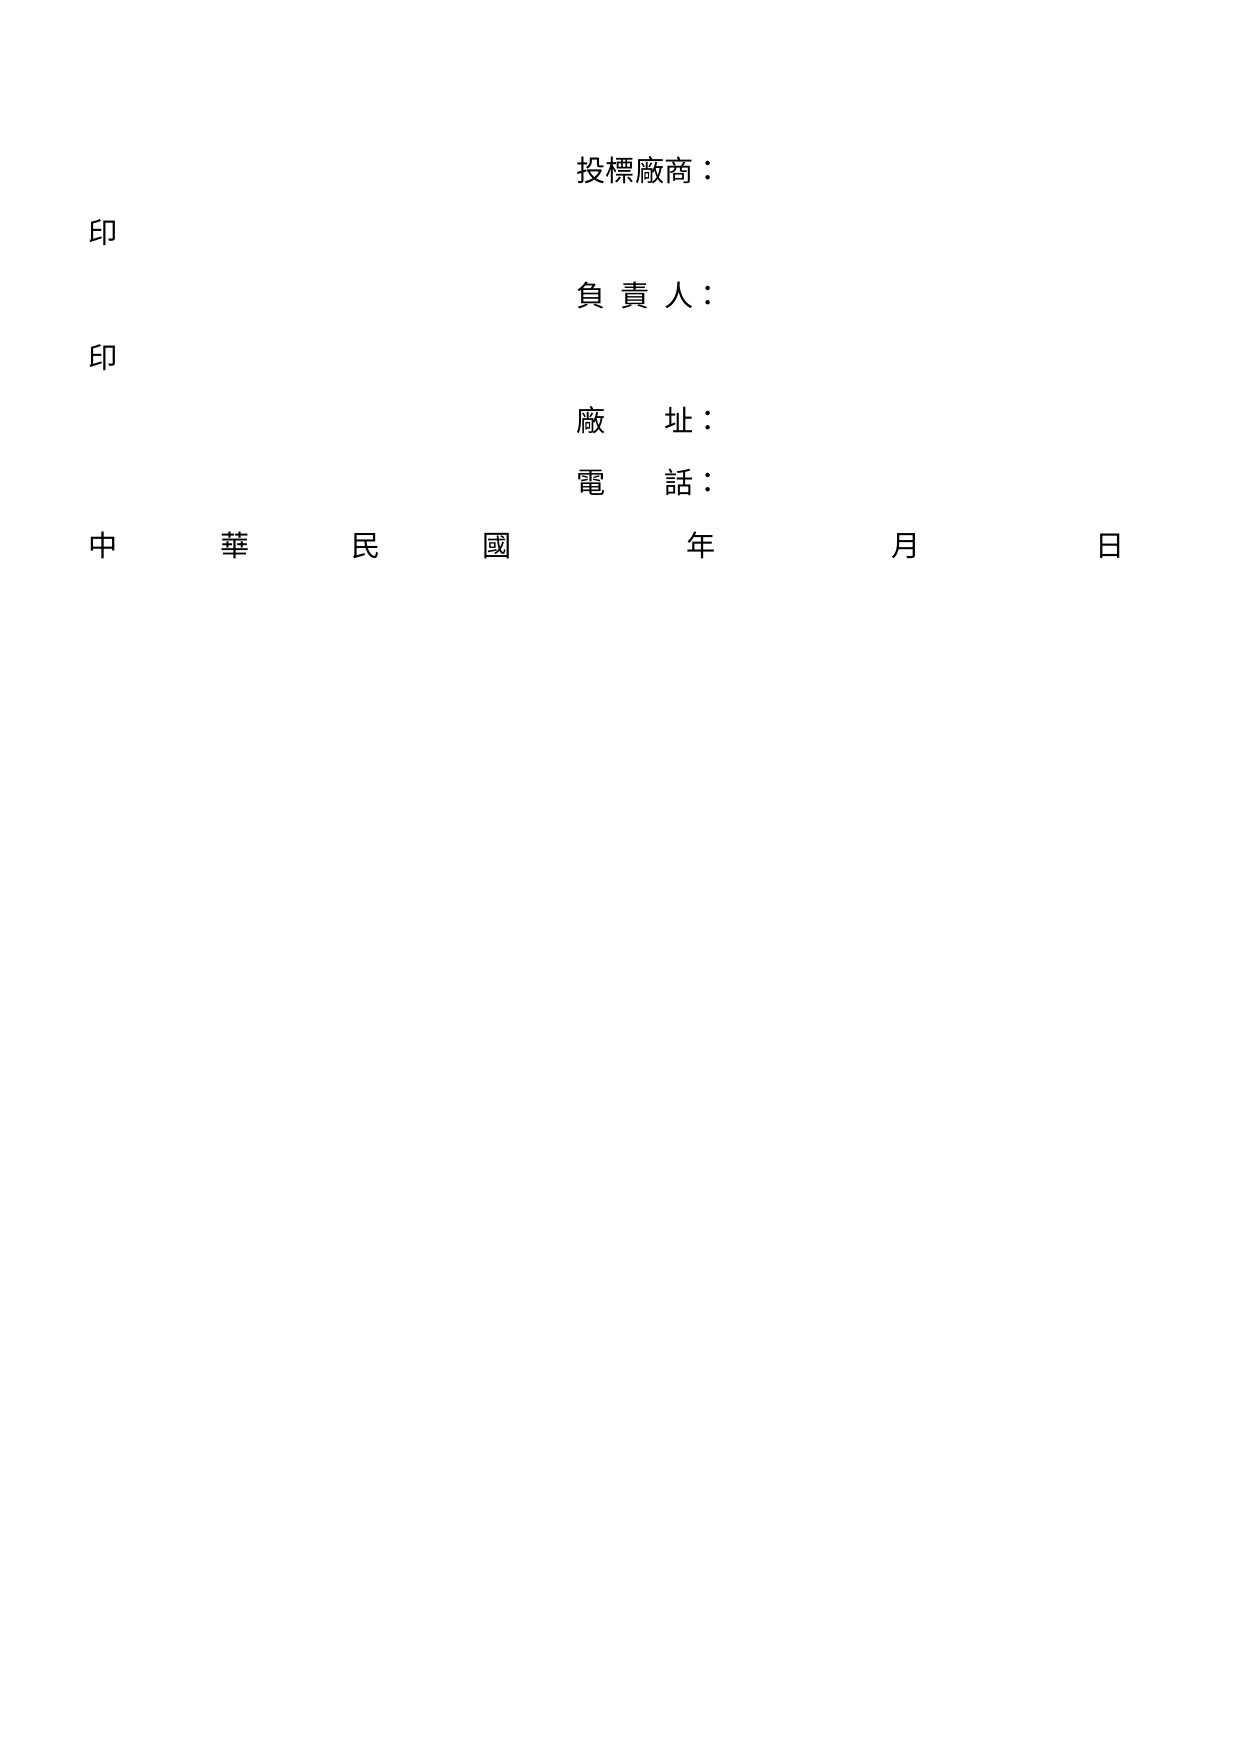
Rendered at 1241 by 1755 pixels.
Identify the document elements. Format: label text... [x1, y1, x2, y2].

text 中 華 民 國 年 月 日 [89, 502, 1152, 564]
text 負 責 人： 印 [89, 252, 1152, 377]
text 電 話： [89, 439, 1152, 502]
text 廠 址： [89, 377, 1152, 439]
text 投標廠商： 印 [89, 127, 1152, 252]
